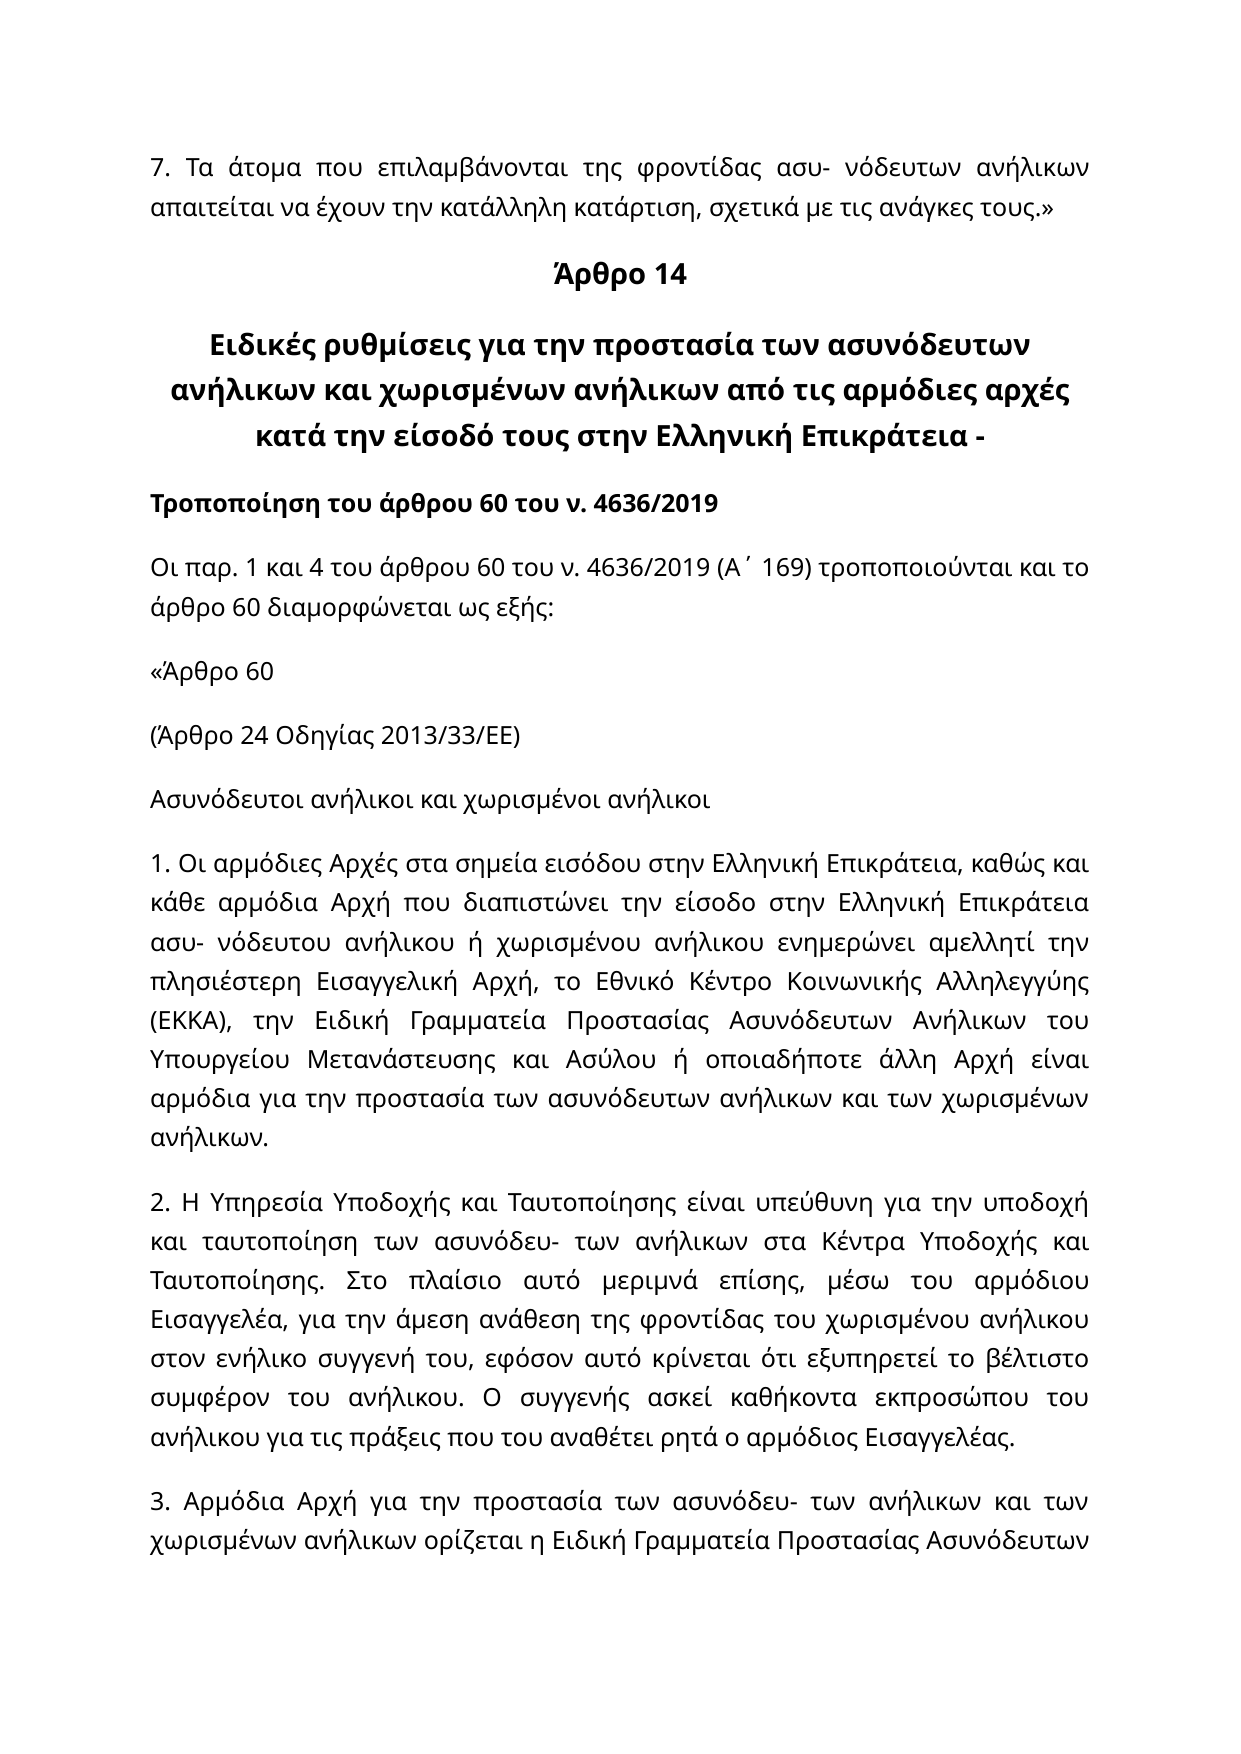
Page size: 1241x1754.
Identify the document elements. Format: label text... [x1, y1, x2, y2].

text 3. Αρμόδια Αρχή για την προστασία των ασυνόδευ- των ανήλικων και των χωρισμένων ανήλικων ορίζεται η Ειδική Γραμματεία Προστασίας Ασυνόδευτων [150, 1483, 1090, 1557]
text (Άρθρο 24 Οδηγίας 2013/33/ΕΕ) [150, 717, 1090, 752]
text 2. Η Υπηρεσία Υποδοχής και Ταυτοποίησης είναι υπεύθυνη για την υποδοχή και ταυτοποίηση των ασυνόδευ- των ανήλικων στα Κέντρα Υποδοχής και Ταυτοποίησης. Στο πλαίσιο αυτό μεριμνά επίσης, μέσω του αρμόδιου Εισαγγελέα, για την άμεση ανάθεση της φροντίδας του χωρισμένου ανήλικου στον ενήλικο συγγενή του, εφόσον αυτό κρίνεται ότι εξυπηρετεί το βέλτιστο συμφέρον του ανήλικου. Ο συγγενής ασκεί καθήκοντα εκπροσώπου του ανήλικου για τις πράξεις που του αναθέτει ρητά ο αρμόδιος Εισαγγελέας. [150, 1184, 1090, 1453]
text 7. Τα άτομα που επιλαμβάνονται της φροντίδας ασυ- νόδευτων ανήλικων απαιτείται να έχουν την κατάλληλη κατάρτιση, σχετικά με τις ανάγκες τους.» [150, 150, 1090, 223]
text Ασυνόδευτοι ανήλικοι και χωρισμένοι ανήλικοι [150, 782, 1090, 816]
subtitle Άρθρο 14 [150, 253, 1090, 293]
subtitle Ειδικές ρυθμίσεις για την προστασία των ασυνόδευτων ανήλικων και χωρισμένων ανήλικων από τις αρμόδιες αρχές κατά την είσοδό τους στην Ελληνική Επικράτεια - [150, 324, 1090, 455]
text 1. Οι αρμόδιες Αρχές στα σημεία εισόδου στην Ελληνική Επικράτεια, καθώς και κάθε αρμόδια Αρχή που διαπιστώνει την είσοδο στην Ελληνική Επικράτεια ασυ- νόδευτου ανήλικου ή χωρισμένου ανήλικου ενημερώνει αμελλητί την πλησιέστερη Εισαγγελική Αρχή, το Εθνικό Κέντρο Κοινωνικής Αλληλεγγύης (ΕΚΚΑ), την Ειδική Γραμματεία Προστασίας Ασυνόδευτων Ανήλικων του Υπουργείου Μετανάστευσης και Ασύλου ή οποιαδήποτε άλλη Αρχή είναι αρμόδια για την προστασία των ασυνόδευτων ανήλικων και των χωρισμένων ανήλικων. [150, 846, 1090, 1154]
text «Άρθρο 60 [150, 653, 1090, 687]
text Τροποποίηση του άρθρου 60 του ν. 4636/2019 [150, 486, 1090, 520]
text Οι παρ. 1 και 4 του άρθρου 60 του ν. 4636/2019 (Α΄ 169) τροποποιούνται και το άρθρο 60 διαμορφώνεται ως εξής: [150, 550, 1090, 623]
